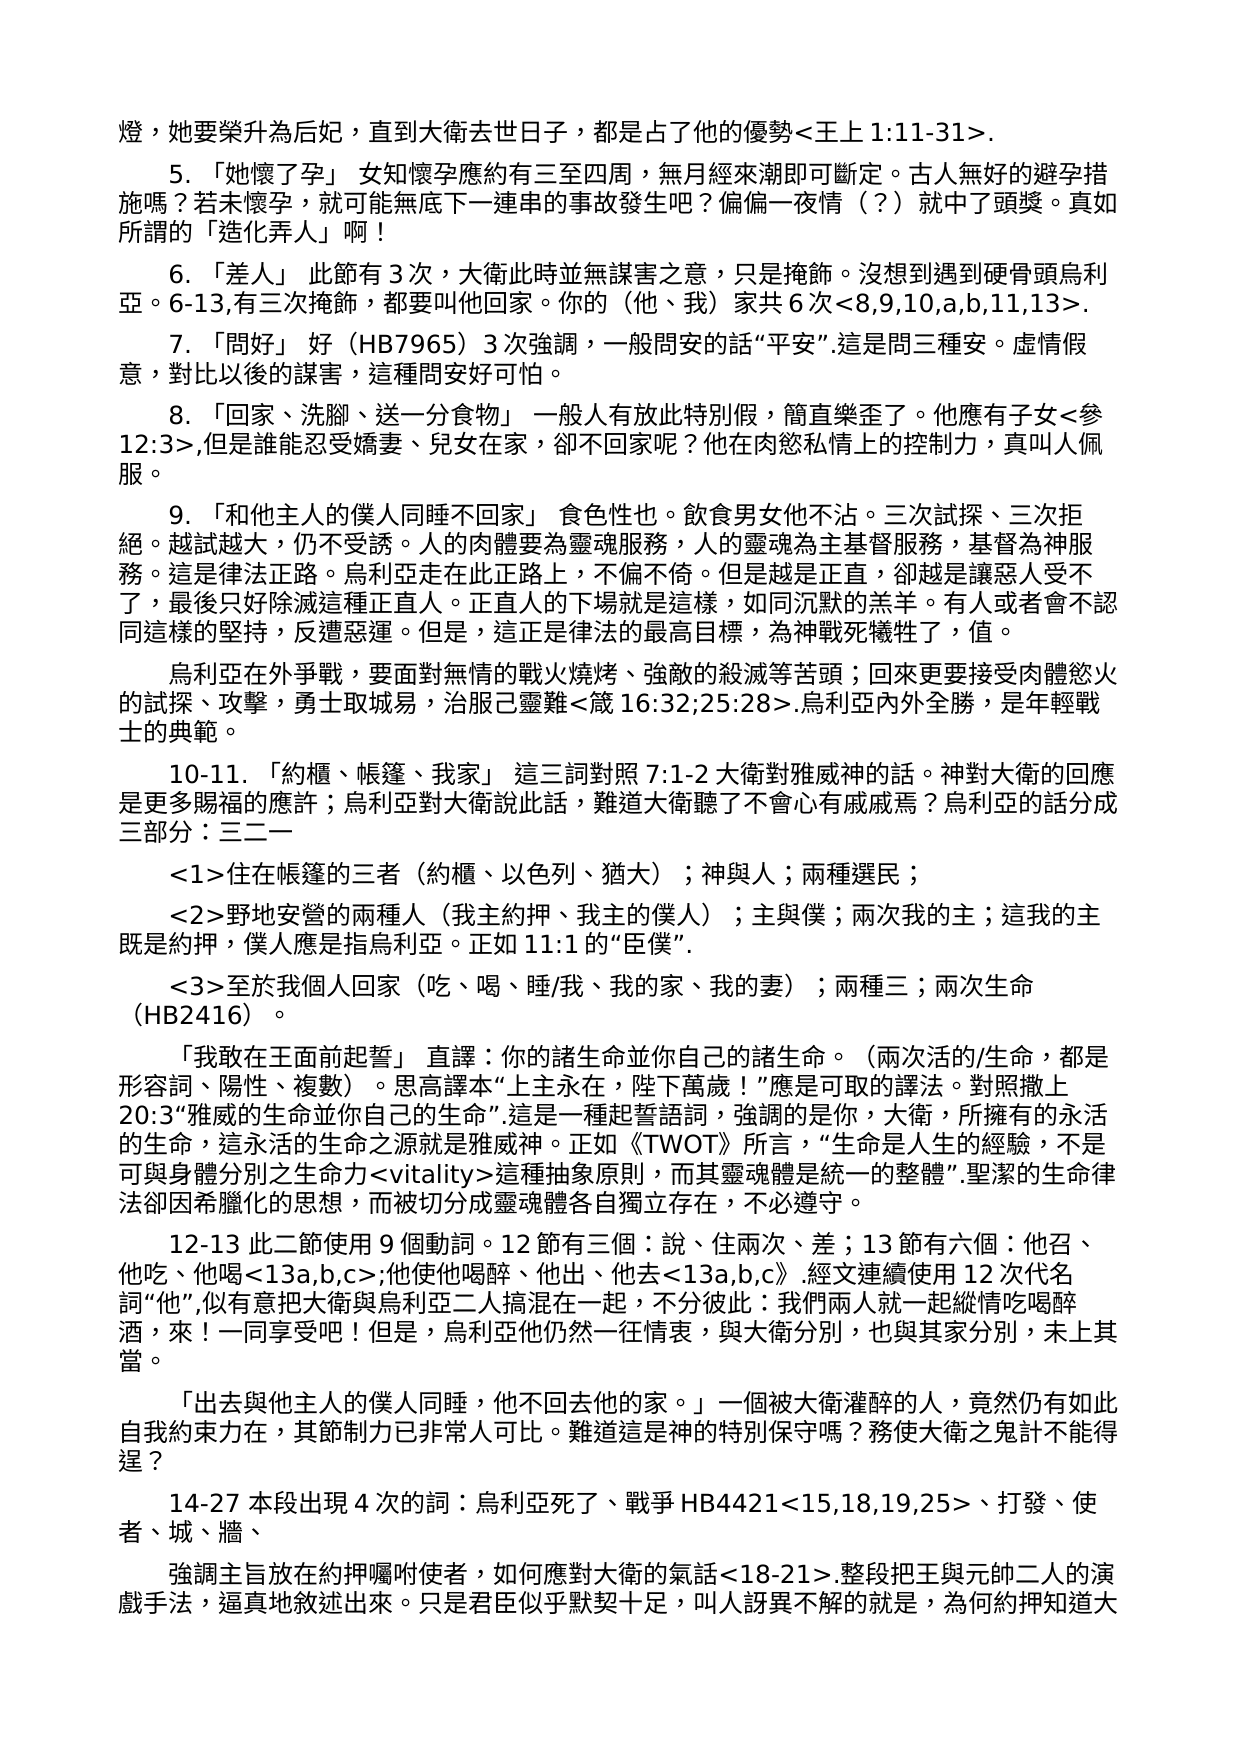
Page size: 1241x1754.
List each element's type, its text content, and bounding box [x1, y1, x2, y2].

text 8. 「回家、洗腳、送一分食物」 一般人有放此特別假，簡直樂歪了。他應有子女<參12:3>,但是誰能忍受嬌妻、兒女在家，卻不回家呢？他在肉慾私情上的控制力，真叫人佩服。 [118, 401, 1122, 489]
text 「我敢在王面前起誓」 直譯：你的諸生命並你自己的諸生命。（兩次活的/生命，都是形容詞、陽性、複數）。思高譯本“上主永在，陛下萬歲！”應是可取的譯法。對照撒上20:3“雅威的生命並你自己的生命”.這是一種起誓語詞，強調的是你，大衛，所擁有的永活的生命，這永活的生命之源就是雅威神。正如《TWOT》所言，“生命是人生的經驗，不是可與身體分別之生命力<vitality>這種抽象原則，而其靈魂體是統一的整體”.聖潔的生命律法卻因希臘化的思想，而被切分成靈魂體各自獨立存在，不必遵守。 [118, 1043, 1122, 1218]
text 9. 「和他主人的僕人同睡不回家」 食色性也。飲食男女他不沾。三次試探、三次拒絕。越試越大，仍不受誘。人的肉體要為靈魂服務，人的靈魂為主基督服務，基督為神服務。這是律法正路。烏利亞走在此正路上，不偏不倚。但是越是正直，卻越是讓惡人受不了，最後只好除滅這種正直人。正直人的下場就是這樣，如同沉默的羔羊。有人或者會不認同這樣的堅持，反遭惡運。但是，這正是律法的最高目標，為神戰死犧牲了，值。 [118, 501, 1122, 647]
text 強調主旨放在約押囑咐使者，如何應對大衛的氣話<18-21>.整段把王與元帥二人的演戲手法，逼真地敘述出來。只是君臣似乎默契十足，叫人訝異不解的就是，為何約押知道大 [118, 1560, 1122, 1618]
text 12-13 此二節使用9個動詞。12節有三個：說、住兩次、差；13節有六個：他召、他吃、他喝<13a,b,c>;他使他喝醉、他出、他去<13a,b,c》.經文連續使用12次代名詞“他”,似有意把大衛與烏利亞二人搞混在一起，不分彼此：我們兩人就一起縱情吃喝醉酒，來！一同享受吧！但是，烏利亞他仍然一彺情衷，與大衛分別，也與其家分別，未上其當。 [118, 1231, 1122, 1376]
text 10-11. 「約櫃、帳篷、我家」 這三詞對照7:1-2大衛對雅威神的話。神對大衛的回應是更多賜福的應許；烏利亞對大衛說此話，難道大衛聽了不會心有戚戚焉？烏利亞的話分成三部分：三二一 [118, 760, 1122, 847]
text 烏利亞在外爭戰，要面對無情的戰火燒烤、強敵的殺滅等苦頭；回來更要接受肉體慾火的試探、攻擊，勇士取城易，治服己靈難<箴16:32;25:28>.烏利亞內外全勝，是年輕戰士的典範。 [118, 660, 1122, 747]
text 6. 「差人」 此節有3次，大衛此時並無謀害之意，只是掩飾。沒想到遇到硬骨頭烏利亞。6-13,有三次掩飾，都要叫他回家。你的（他、我）家共6次<8,9,10,a,b,11,13>. [118, 260, 1122, 318]
text 7. 「問好」 好（HB7965）3次強調，一般問安的話“平安”.這是問三種安。虛情假意，對比以後的謀害，這種問安好可怕。 [118, 331, 1122, 389]
text <1>住在帳篷的三者（約櫃、以色列、猶大）；神與人；兩種選民； [118, 860, 1122, 889]
text <2>野地安營的兩種人（我主約押、我主的僕人）；主與僕；兩次我的主；這我的主既是約押，僕人應是指烏利亞。正如11:1的“臣僕”. [118, 901, 1122, 960]
text 5. 「她懷了孕」 女知懷孕應約有三至四周，無月經來潮即可斷定。古人無好的避孕措施嗎？若未懷孕，就可能無底下一連串的事故發生吧？偏偏一夜情（？）就中了頭獎。真如所謂的「造化弄人」啊！ [118, 160, 1122, 247]
text 14-27 本段出現4次的詞：烏利亞死了、戰爭HB4421<15,18,19,25>、打發、使者、城、牆、 [118, 1489, 1122, 1547]
text <3>至於我個人回家（吃、喝、睡/我、我的家、我的妻）；兩種三；兩次生命（HB2416）。 [118, 972, 1122, 1031]
text 燈，她要榮升為后妃，直到大衛去世日子，都是占了他的優勢<王上1:11-31>. [118, 118, 1122, 147]
text 「出去與他主人的僕人同睡，他不回去他的家。」一個被大衛灌醉的人，竟然仍有如此自我約束力在，其節制力已非常人可比。難道這是神的特別保守嗎？務使大衛之鬼計不能得逞？ [118, 1389, 1122, 1476]
